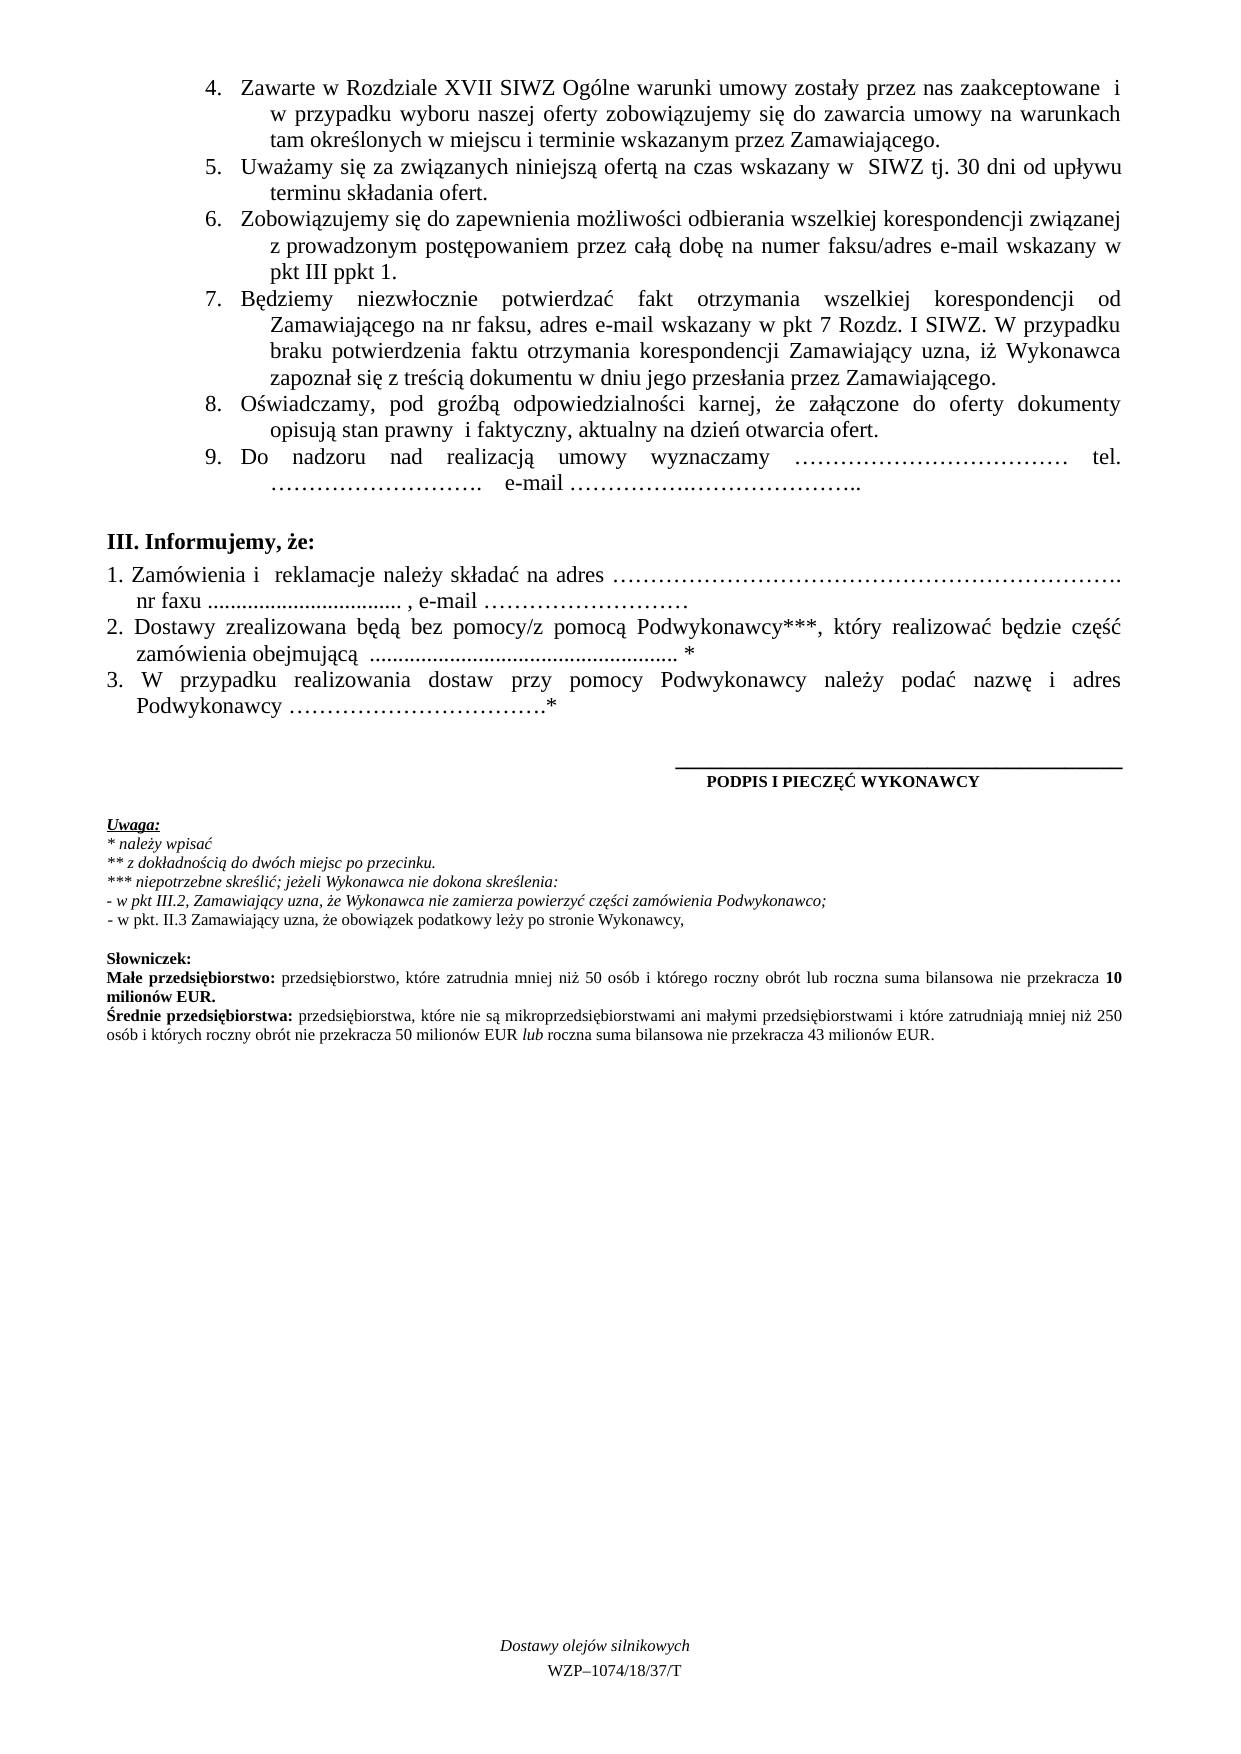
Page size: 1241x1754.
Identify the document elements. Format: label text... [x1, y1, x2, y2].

list Oświadczamy, pod groźbą odpowiedzialności karnej, że załączone do oferty dokumenty opisują stan prawny i faktyczny, aktualny na dzień otwarcia ofert. [205, 390, 1122, 443]
list Zawarte w Rozdziale XVII SIWZ Ogólne warunki umowy zostały przez nas zaakceptowane i w przypadku wyboru naszej oferty zobowiązujemy się do zawarcia umowy na warunkach tam określonych w miejscu i terminie wskazanym przez Zamawiającego. [205, 74, 1122, 153]
text *** niepotrzebne skreślić; jeżeli Wykonawca nie dokona skreślenia: [106, 872, 1122, 891]
text _______________________________________ [106, 745, 1122, 771]
list Uważamy się za związanych niniejszą ofertą na czas wskazany w SIWZ tj. 30 dni od upływu terminu składania ofert. [205, 153, 1122, 206]
text ** z dokładnością do dwóch miejsc po przecinku. [106, 853, 1122, 872]
text Uwaga: [106, 814, 1122, 833]
text - w pkt III.2, Zamawiający uzna, że Wykonawca nie zamierza powierzyć części zamówienia Podwykonawco; [106, 891, 1122, 910]
text Małe przedsiębiorstwo: przedsiębiorstwo, które zatrudnia mniej niż 50 osób i którego roczny obrót lub roczna suma bilansowa nie przekracza 10 milionów EUR. [106, 968, 1122, 1006]
text III. Informujemy, że: [107, 528, 1122, 554]
text 1. Zamówienia i reklamacje należy składać na adres …………………………………………………………. nr faxu .................................. , e-mail ……………………… [106, 561, 1122, 613]
list Będziemy niezwłocznie potwierdzać fakt otrzymania wszelkiej korespondencji od Zamawiającego na nr faksu, adres e-mail wskazany w pkt 7 Rozdz. I SIWZ. W przypadku braku potwierdzenia faktu otrzymania korespondencji Zamawiający uzna, iż Wykonawca zapoznał się z treścią dokumentu w dniu jego przesłania przez Zamawiającego. [205, 284, 1122, 390]
text 2. Dostawy zrealizowana będą bez pomocy/z pomocą Podwykonawcy***, który realizować będzie część zamówienia obejmującą ...................................................... * [106, 613, 1122, 666]
text Słowniczek: [106, 948, 1122, 968]
list Do nadzoru nad realizacją umowy wyznaczamy ……………………………… tel. ………………………. e-mail …………….………………….. [205, 443, 1122, 495]
text * należy wpisać [106, 833, 1122, 853]
list Zobowiązujemy się do zapewnienia możliwości odbierania wszelkiej korespondencji związanej z prowadzonym postępowaniem przez całą dobę na numer faksu/adres e-mail wskazany w pkt III ppkt 1. [205, 206, 1122, 284]
text PODPIS I PIECZĘĆ WYKONAWCY [631, 771, 1122, 791]
text Średnie przedsiębiorstwa: przedsiębiorstwa, które nie są mikroprzedsiębiorstwami ani małymi przedsiębiorstwami i które zatrudniają mniej niż 250 osób i których roczny obrót nie przekracza 50 milionów EUR lub roczna suma bilansowa nie przekracza 43 milionów EUR. [106, 1006, 1122, 1044]
text 3. W przypadku realizowania dostaw przy pomocy Podwykonawcy należy podać nazwę i adres Podwykonawcy …………………………….* [106, 666, 1122, 719]
text - w pkt. II.3 Zamawiający uzna, że obowiązek podatkowy leży po stronie Wykonawcy, [107, 910, 1080, 929]
